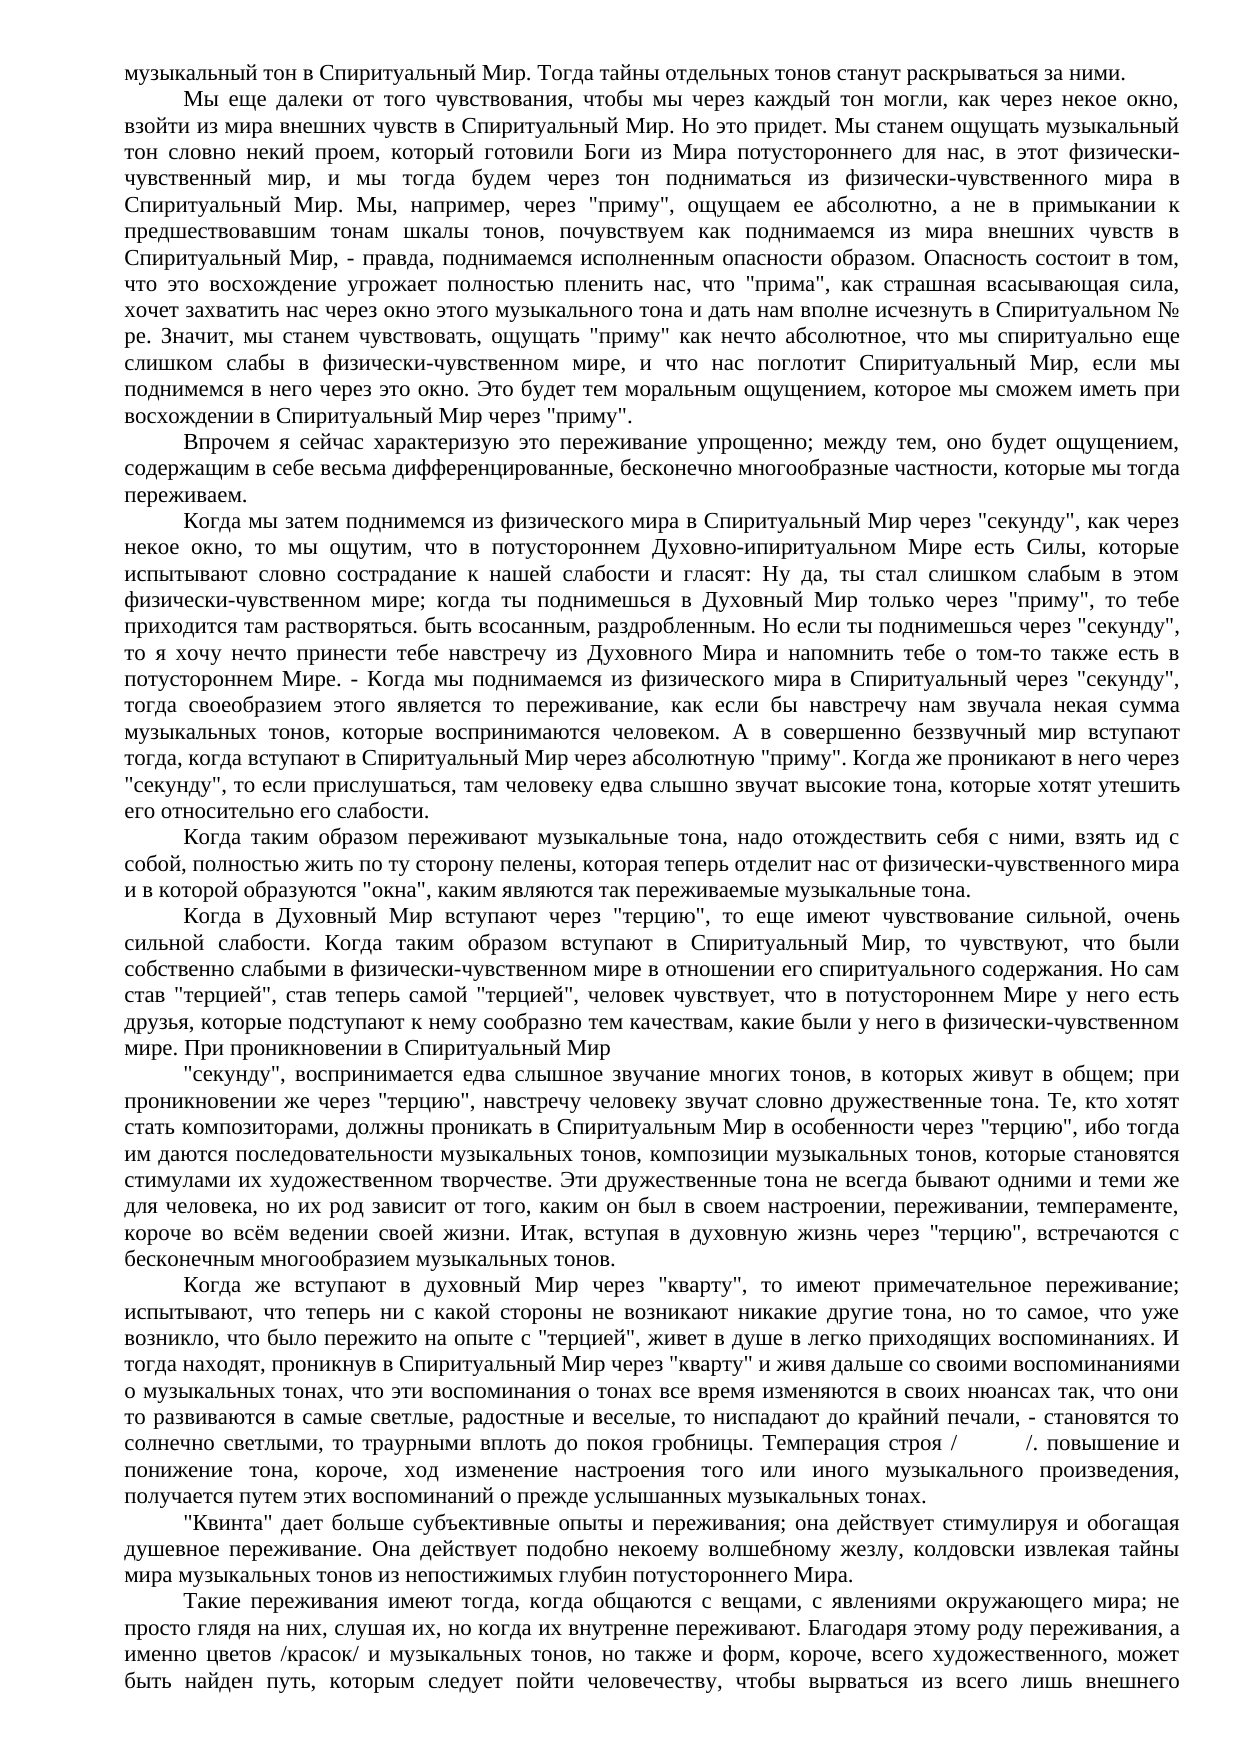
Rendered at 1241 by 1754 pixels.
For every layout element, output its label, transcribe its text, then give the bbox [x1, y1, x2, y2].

text Когда таким образом переживают музыкальные тона, надо отождествить себя с ними, взять ид с собой, полностью жить по ту сторону пелены, которая теперь отделит нас от физически-чувственного мира и в которой образуются "окна", каким являются так переживаемые музыкальные тона. [124, 823, 1181, 902]
text музыкальный тон в Спиритуальный Мир. Тогда тайны отдельных тонов станут раскрываться за ними. [124, 59, 1181, 85]
text Когда мы затем поднимемся из физического мира в Спиритуальный Мир через "секунду", как через некое окно, то мы ощутим, что в потустороннем Духовно-ипиритуальном Мире есть Силы, которые испытывают словно сострадание к нашей слабости и гласят: Ну да, ты стал слишком слабым в этом физически-чувственном мире; когда ты поднимешься в Духовный Мир только через "приму", то тебе приходится там растворяться. быть всосанным, раздробленным. Но если ты поднимешься через "секунду", то я хочу нечто принести тебе навстречу из Духовного Мира и напомнить тебе о том-то также есть в потустороннем Мире. - Когда мы поднимаемся из физического мира в Спиритуальный через "секунду", тогда своеобразием этого является то переживание, как если бы навстречу нам звучала некая сумма музыкальных тонов, которые воспринимаются человеком. А в совершенно беззвучный мир вступают тогда, когда вступают в Спиритуальный Мир через абсолютную "приму". Когда же проникают в него через "секунду", то если прислушаться, там человеку едва слышно звучат высокие тона, которые хотят утешить его относительно его слабости. [124, 507, 1181, 823]
text Впрочем я сейчас характеризую это переживание упрощенно; между тем, оно будет ощущением, содержащим в себе весьма дифференцированные, бесконечно многообразные частности, которые мы тогда переживаем. [124, 428, 1181, 507]
text "секунду", воспринимается едва слышное звучание многих тонов, в которых живут в общем; при проникновении же через "терцию", навстречу человеку звучат словно дружественные тона. Те, кто хотят стать композиторами, должны проникать в Спиритуальным Мир в особенности через "терцию", ибо тогда им даются последовательности музыкальных тонов, композиции музыкальных тонов, которые становятся стимулами их художественном творчестве. Эти дружественные тона не всегда бывают одними и теми же для человека, но их род зависит от того, каким он был в своем настроении, переживании, темпераменте, короче во всём ведении своей жизни. Итак, вступая в духовную жизнь через "терцию", встречаются с бесконечным многообразием музыкальных тонов. [124, 1061, 1181, 1271]
text Когда в Духовный Мир вступают через "терцию", то еще имеют чувствование сильной, очень сильной слабости. Когда таким образом вступают в Спиритуальный Мир, то чувствуют, что были собственно слабыми в физически-чувственном мире в отношении его спиритуального содержания. Но сам став "терцией", став теперь самой "терцией", человек чувствует, что в потустороннем Мире у него есть друзья, которые подступают к нему сообразно тем качествам, какие были у него в физически-чувственном мире. При проникновении в Спиритуальный Мир [124, 902, 1181, 1061]
text "Квинта" дает больше субъективные опыты и переживания; она действует стимулируя и обогащая душевное переживание. Она действует подобно некоему волшебному жезлу, колдовски извлекая тайны мира музыкальных тонов из непостижимых глубин потустороннего Мира. [124, 1508, 1181, 1588]
text Такие переживания имеют тогда, когда общаются с вещами, с явлениями окружающего мира; не просто глядя на них, слушая их, но когда их внутренне переживают. Благодаря этому роду переживания, а именно цветов /красок/ и музыкальных тонов, но также и форм, короче, всего художественного, может быть найден путь, которым следует пойти человечеству, чтобы вырваться из всего лишь внешнего [124, 1588, 1181, 1693]
text Когда же вступают в духовный Мир через "кварту", то имеют примечательное переживание; испытывают, что теперь ни с какой стороны не возникают никакие другие тона, но то самое, что уже возникло, что было пережито на опыте с "терцией", живет в душе в легко приходящих воспоминаниях. И тогда находят, проникнув в Спиритуальный Мир через "кварту" и живя дальше со своими воспоминаниями о музыкальных тонах, что эти воспоминания о тонах все время изменяются в своих нюансах так, что они то развиваются в самые светлые, радостные и веселые, то ниспадают до крайний печали, - становятся то солнечно светлыми, то траурными вплоть до покоя гробницы. Темперация строя / /. повышение и понижение тона, короче, ход изменение настроения того или иного музыкального произведения, получается путем этих воспоминаний о прежде услышанных музыкальных тонах. [124, 1271, 1181, 1508]
text Мы еще далеки от того чувствования, чтобы мы через каждый тон могли, как через некое окно, взойти из мира внешних чувств в Спиритуальный Мир. Но это придет. Мы станем ощущать музыкальный тон словно некий проем, который готовили Боги из Мира потустороннего для нас, в этот физически-чувственный мир, и мы тогда будем через тон подниматься из физически-чувственного мира в Спиритуальный Мир. Мы, например, через "приму", ощущаем ее абсолютно, а не в примыкании к предшествовавшим тонам шкалы тонов, почувствуем как поднимаемся из мира внешних чувств в Спиритуальный Мир, - правда, поднимаемся исполненным опасности образом. Опасность состоит в том, что это восхождение угрожает полностью пленить нас, что "прима", как страшная всасывающая сила, хочет захватить нас через окно этого музыкального тона и дать нам вполне исчезнуть в Спиритуальном № ре. Значит, мы станем чувствовать, ощущать "приму" как нечто абсолютное, что мы спиритуально еще слишком слабы в физически-чувственном мире, и что нас поглотит Спиритуальный Мир, если мы поднимемся в него через это окно. Это будет тем моральным ощущением, которое мы сможем иметь при восхождении в Спиритуальный Мир через "приму". [124, 85, 1181, 428]
